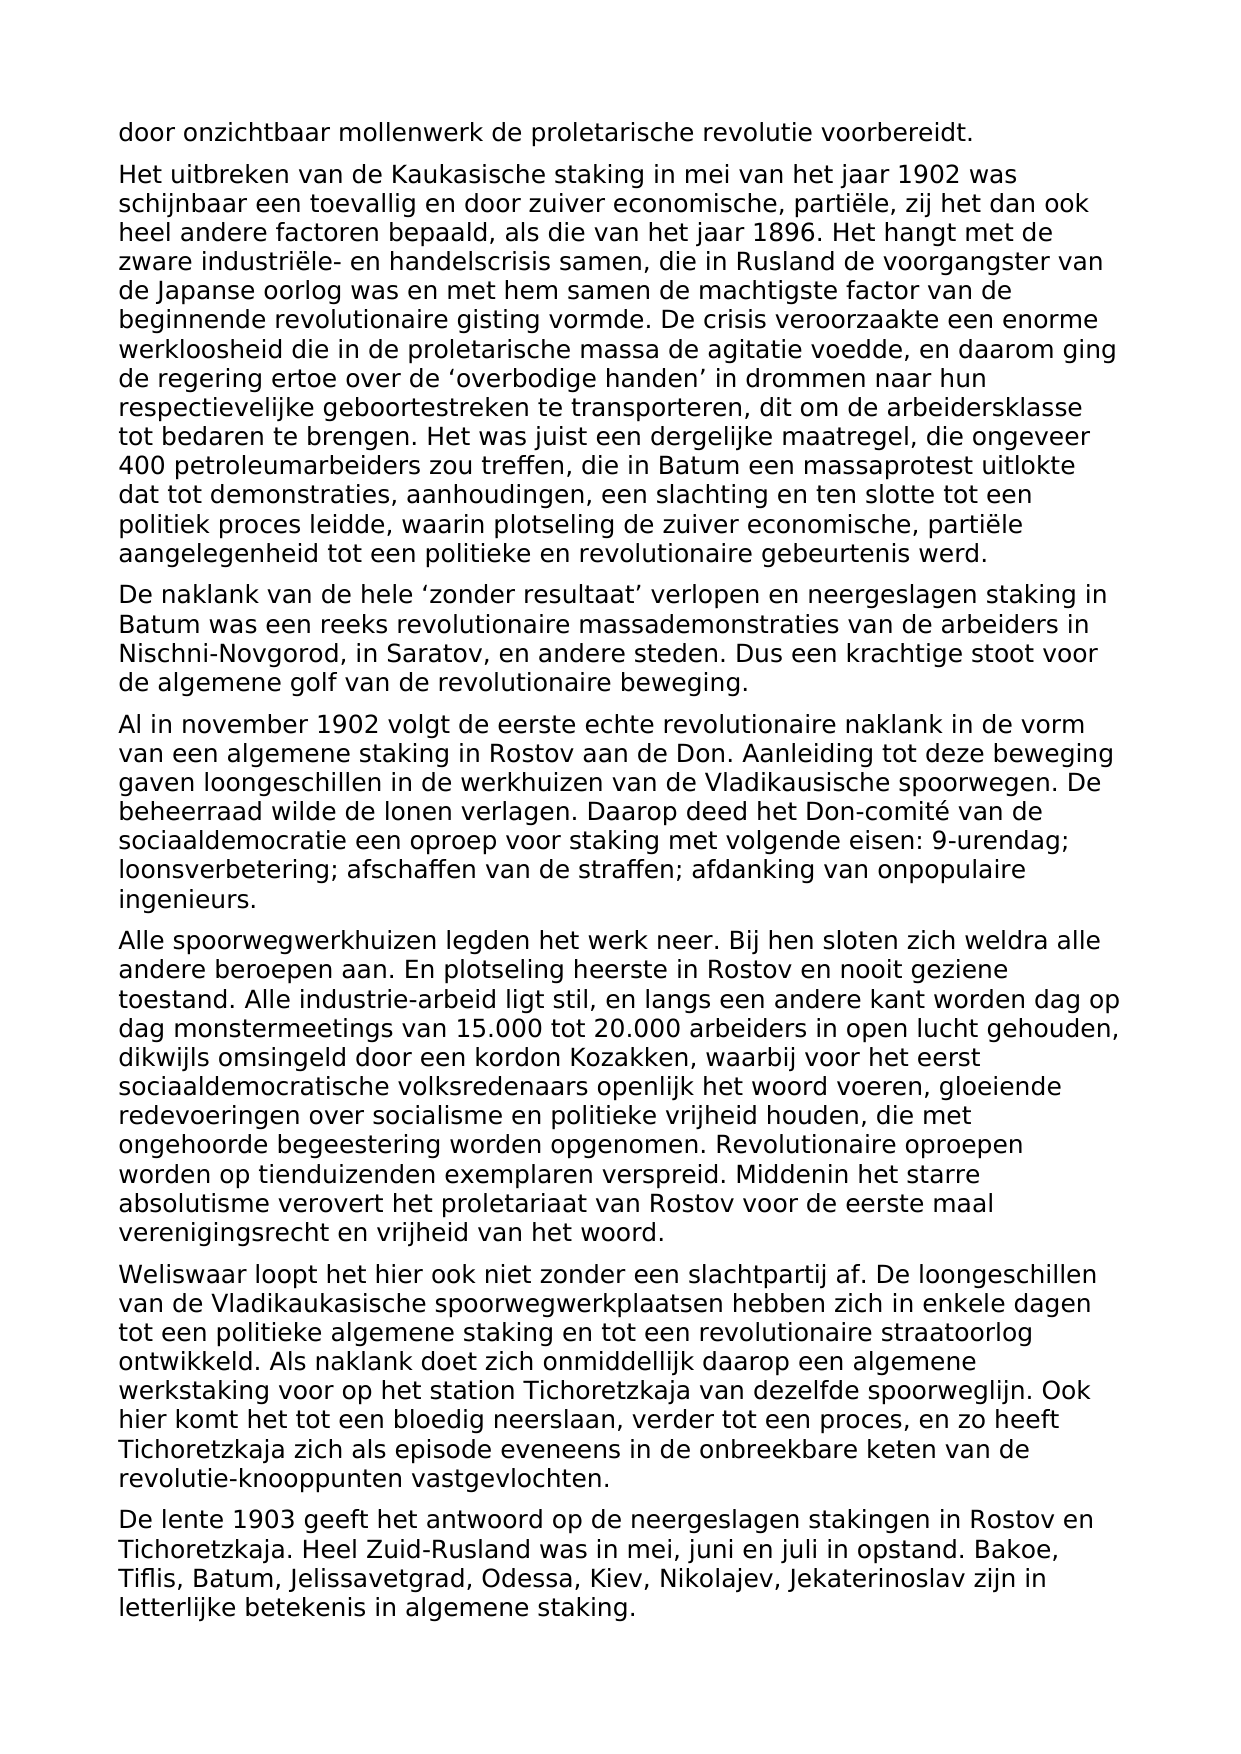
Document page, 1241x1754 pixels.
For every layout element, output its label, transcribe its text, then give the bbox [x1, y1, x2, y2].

text Alle spoorwegwerkhuizen legden het werk neer. Bij hen sloten zich weldra alle andere beroepen aan. En plotseling heerste in Rostov en nooit geziene toestand. Alle industrie-arbeid ligt stil, en langs een andere kant worden dag op dag monstermeetings van 15.000 tot 20.000 arbeiders in open lucht gehouden, dikwijls omsingeld door een kordon Kozakken, waarbij voor het eerst sociaaldemocratische volksredenaars openlijk het woord voeren, gloeiende redevoeringen over socialisme en politieke vrijheid houden, die met ongehoorde begeestering worden opgenomen. Revolutionaire oproepen worden op tienduizenden exemplaren verspreid. Middenin het starre absolutisme verovert het proletariaat van Rostov voor de eerste maal verenigingsrecht en vrijheid van het woord. [118, 926, 1122, 1247]
text Het uitbreken van de Kaukasische staking in mei van het jaar 1902 was schijnbaar een toevallig en door zuiver economische, partiële, zij het dan ook heel andere factoren bepaald, als die van het jaar 1896. Het hangt met de zware industriële- en handelscrisis samen, die in Rusland de voorgangster van de Japanse oorlog was en met hem samen de machtigste factor van de beginnende revolutionaire gisting vormde. De crisis veroorzaakte een enorme werkloosheid die in de proletarische massa de agitatie voedde, en daarom ging de regering ertoe over de ‘overbodige handen’ in drommen naar hun respectievelijke geboortestreken te transporteren, dit om de arbeidersklasse tot bedaren te brengen. Het was juist een dergelijke maatregel, die ongeveer 400 petroleumarbeiders zou treffen, die in Batum een massaprotest uitlokte dat tot demonstraties, aanhoudingen, een slachting en ten slotte tot een politiek proces leidde, waarin plotseling de zuiver economische, partiële aangelegenheid tot een politieke en revolutionaire gebeurtenis werd. [118, 160, 1122, 568]
text De naklank van de hele ‘zonder resultaat’ verlopen en neergeslagen staking in Batum was een reeks revolutionaire massademonstraties van de arbeiders in Nischni-Novgorod, in Saratov, en andere steden. Dus een krachtige stoot voor de algemene golf van de revolutionaire beweging. [118, 581, 1122, 697]
text Al in november 1902 volgt de eerste echte revolutionaire naklank in de vorm van een algemene staking in Rostov aan de Don. Aanleiding tot deze beweging gaven loongeschillen in de werkhuizen van de Vladikausische spoorwegen. De beheerraad wilde de lonen verlagen. Daarop deed het Don-comité van de sociaaldemocratie een oproep voor staking met volgende eisen: 9-urendag; loonsverbetering; afschaffen van de straffen; afdanking van onpopulaire ingenieurs. [118, 710, 1122, 914]
text Weliswaar loopt het hier ook niet zonder een slachtpartij af. De loongeschillen van de Vladikaukasische spoorwegwerkplaatsen hebben zich in enkele dagen tot een politieke algemene staking en tot een revolutionaire straatoorlog ontwikkeld. Als naklank doet zich onmiddellijk daarop een algemene werkstaking voor op het station Tichoretzkaja van dezelfde spoorweglijn. Ook hier komt het tot een bloedig neerslaan, verder tot een proces, en zo heeft Tichoretzkaja zich als episode eveneens in de onbreekbare keten van de revolutie-knooppunten vastgevlochten. [118, 1260, 1122, 1493]
text door onzichtbaar mollenwerk de proletarische revolutie voorbereidt. [118, 118, 1122, 147]
text De lente 1903 geeft het antwoord op de neergeslagen stakingen in Rostov en Tichoretzkaja. Heel Zuid-Rusland was in mei, juni en juli in opstand. Bakoe, Tiflis, Batum, Jelissavetgrad, Odessa, Kiev, Nikolajev, Jekaterinoslav zijn in letterlijke betekenis in algemene staking. [118, 1506, 1122, 1622]
